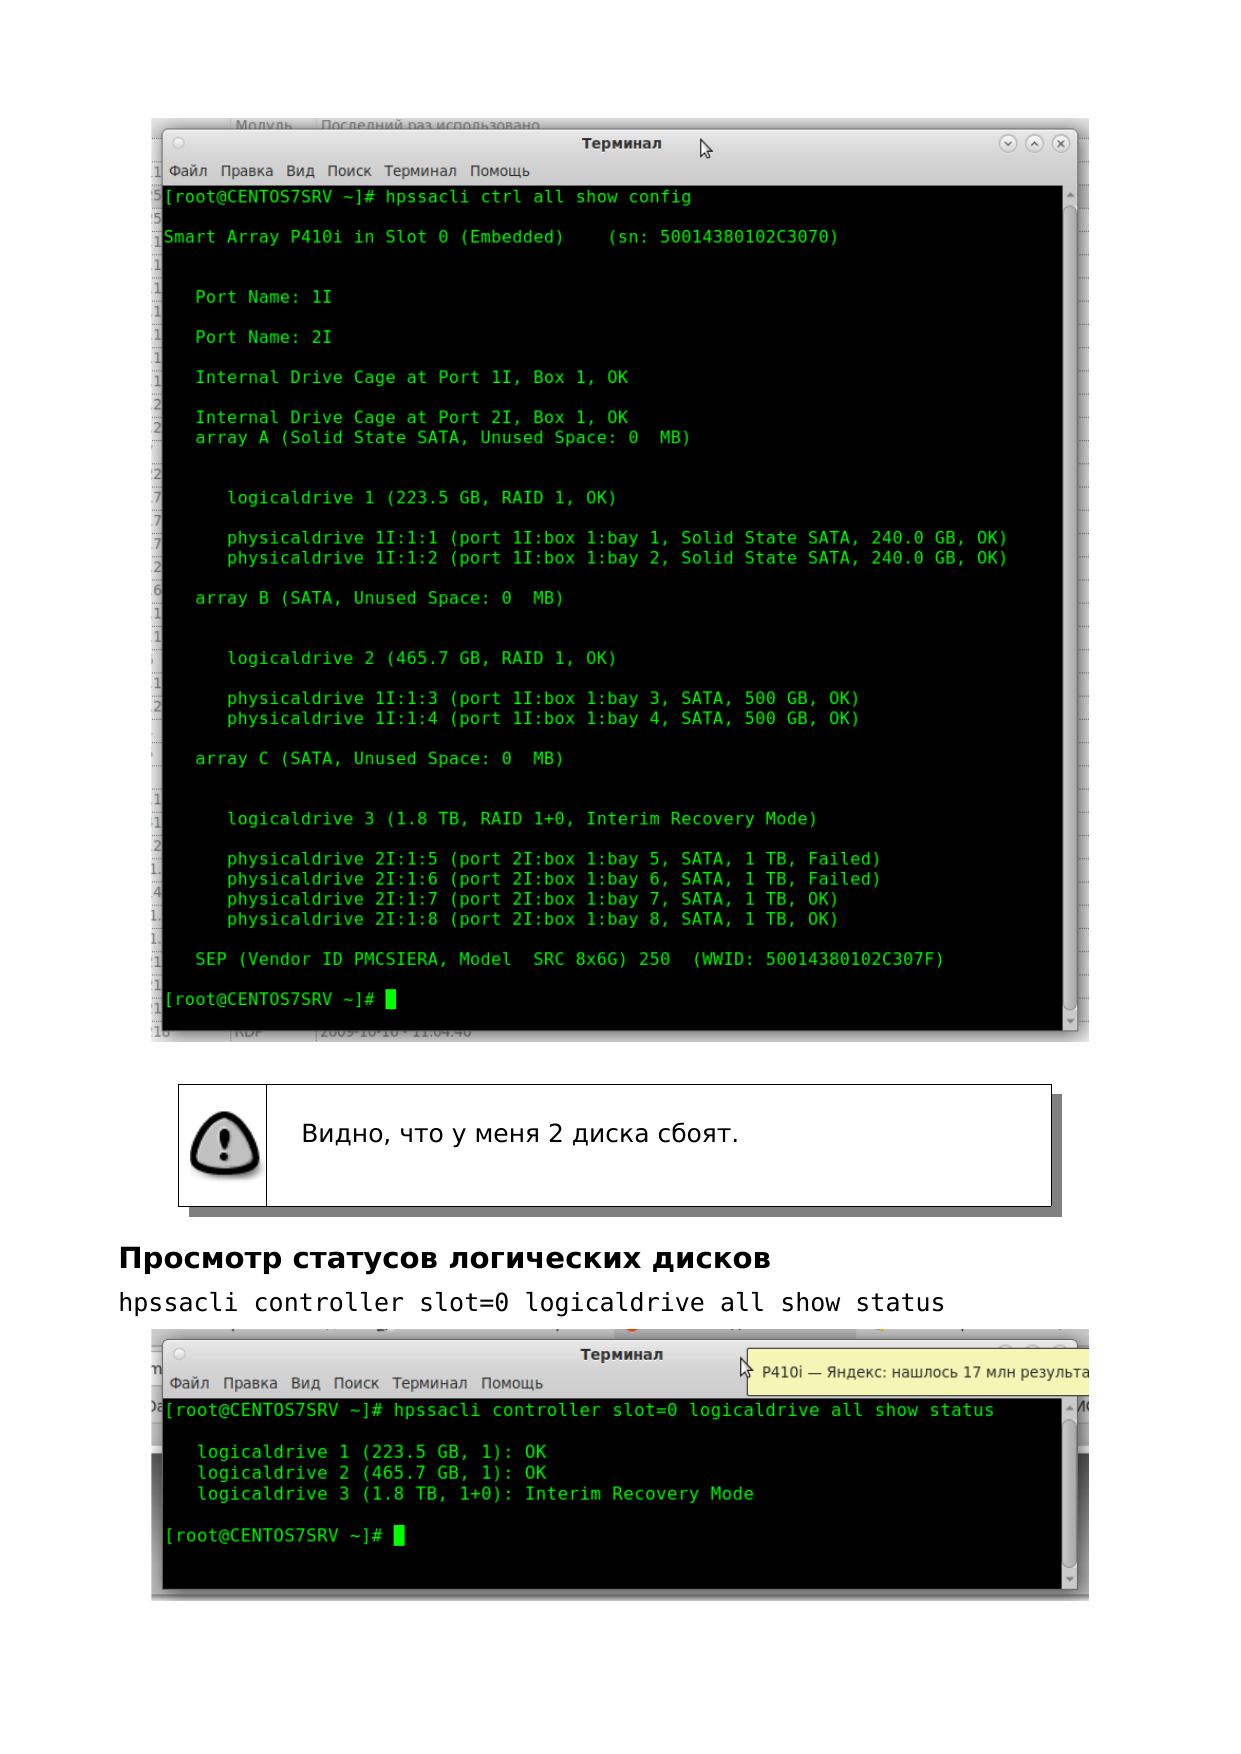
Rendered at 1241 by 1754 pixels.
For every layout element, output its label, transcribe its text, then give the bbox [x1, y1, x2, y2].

picture [190, 1107, 266, 1183]
table_header [179, 1085, 266, 1206]
picture [151, 1329, 1089, 1601]
subtitle Просмотр статусов логических дисков [118, 1242, 1122, 1276]
picture [151, 118, 1089, 1042]
table_header Видно, что у меня 2 диска сбоят. [267, 1085, 1051, 1206]
text hpssacli controller slot=0 logicaldrive all show status [118, 1288, 1122, 1317]
